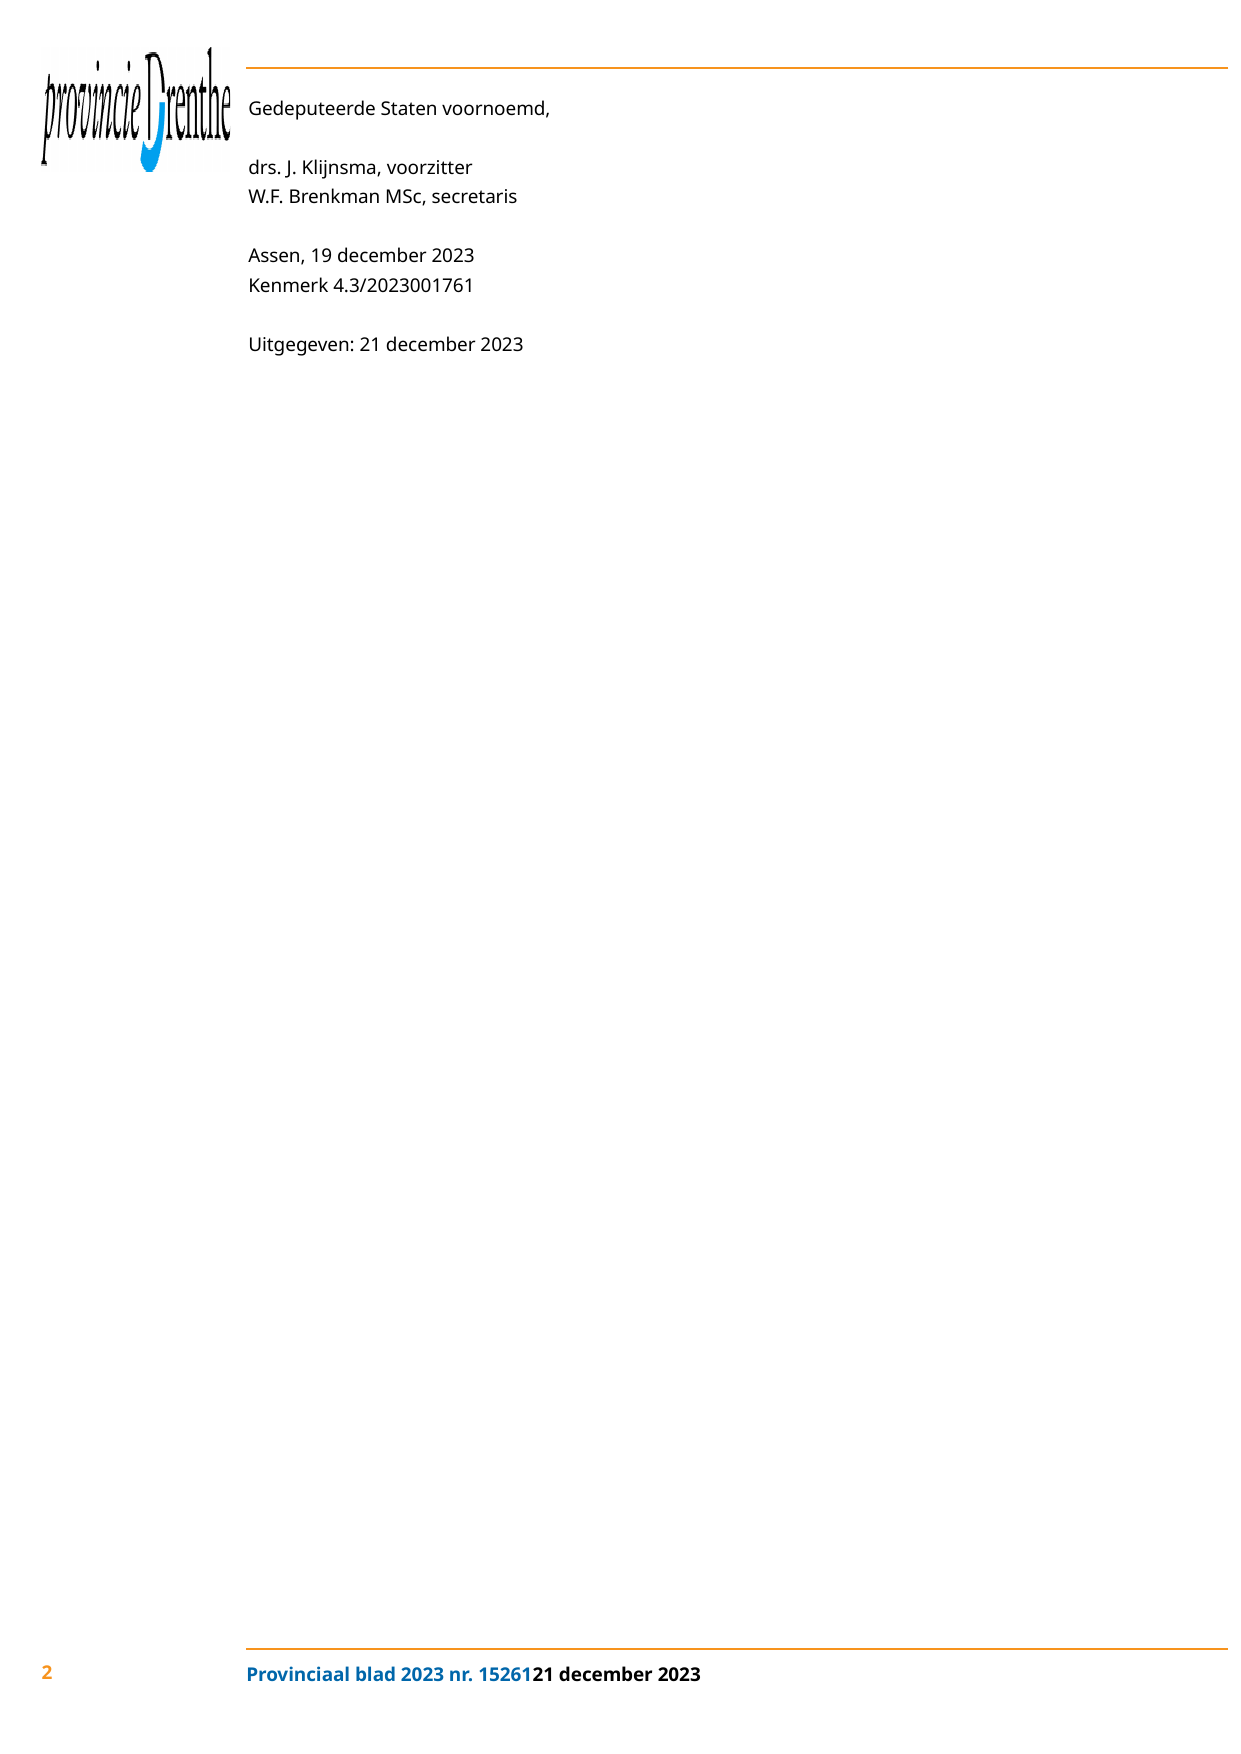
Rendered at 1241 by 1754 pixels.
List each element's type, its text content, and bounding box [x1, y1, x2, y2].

text W.F. Brenkman MSc, secretaris [248, 183, 1152, 209]
text drs. J. Klijnsma, voorzitter [248, 154, 1152, 180]
picture [41, 47, 231, 172]
text Gedeputeerde Staten voornoemd, [248, 95, 1152, 121]
text Kenmerk 4.3/2023001761 [248, 272, 1152, 298]
text Uitgegeven: 21 december 2023 [248, 331, 1152, 357]
text Assen, 19 december 2023 [248, 243, 1152, 268]
